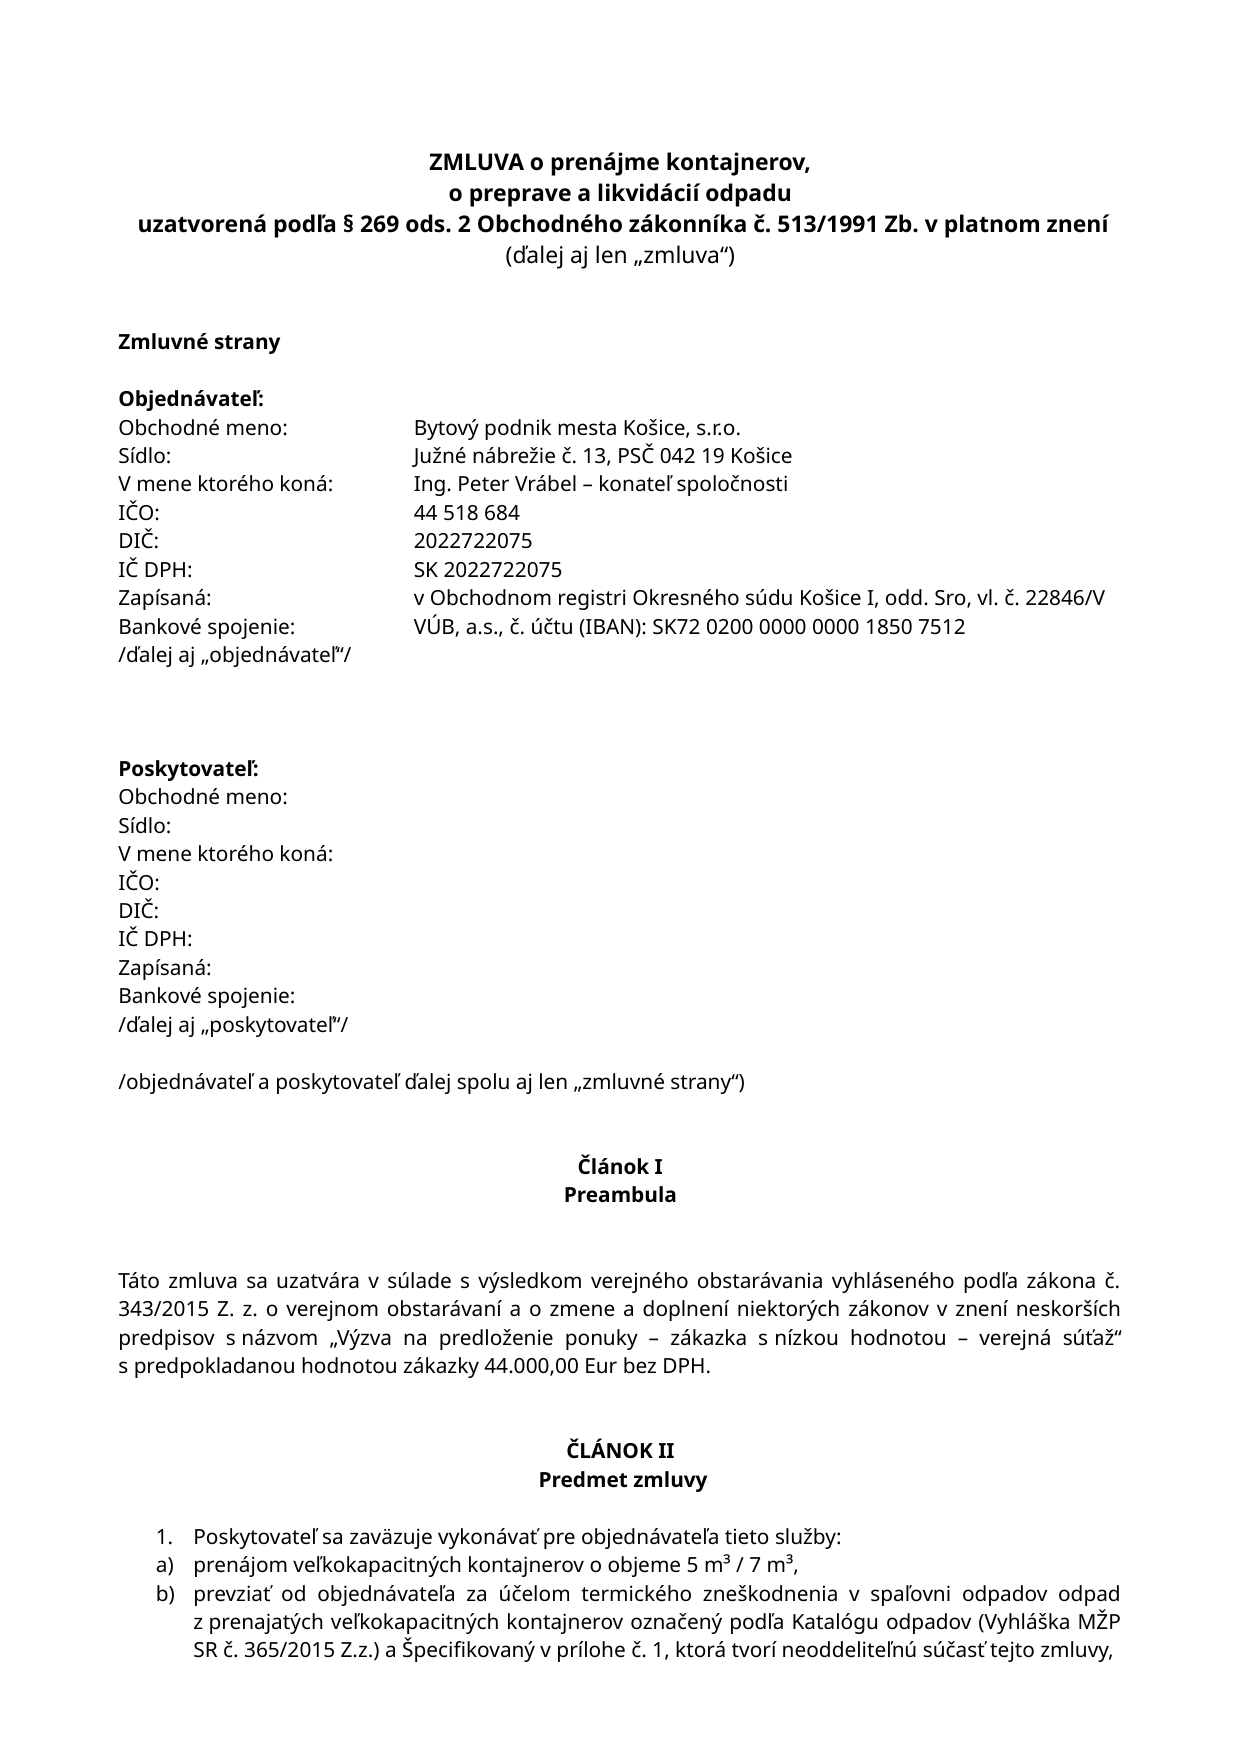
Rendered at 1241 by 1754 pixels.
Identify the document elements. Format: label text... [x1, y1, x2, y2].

text V mene ktorého koná: Ing. Peter Vrábel – konateľ spoločnosti [118, 469, 1122, 498]
text DIČ: [118, 896, 1122, 924]
text Sídlo: Južné nábrežie č. 13, PSČ 042 19 Košice [118, 441, 1122, 469]
text Zmluvné strany [118, 327, 1122, 356]
text Bankové spojenie: [118, 981, 1122, 1010]
text Poskytovateľ: [118, 754, 1122, 782]
text /objednávateľ a poskytovateľ ďalej spolu aj len „zmluvné strany“) [118, 1067, 1122, 1095]
text /ďalej aj „poskytovateľ“/ [118, 1010, 1122, 1038]
text Táto zmluva sa uzatvára v súlade s výsledkom verejného obstarávania vyhláseného podľa zákona č. 343/2015 Z. z. o verejnom obstarávaní a o zmene a doplnení niektorých zákonov v znení neskorších predpisov s názvom „Výzva na predloženie ponuky – zákazka s nízkou hodnotou – verejná súťaž“ s predpokladanou hodnotou zákazky 44.000,00 Eur bez DPH. [118, 1266, 1122, 1379]
text Objednávateľ: [118, 384, 1122, 413]
text ČLÁNOK II [118, 1436, 1122, 1465]
text IČ DPH: SK 2022722075 [118, 555, 1122, 583]
text Zapísaná: [118, 953, 1122, 981]
list prenájom veľkokapacitných kontajnerov o objeme 5 m³ / 7 m³, [156, 1550, 1122, 1579]
text uzatvorená podľa § 269 ods. 2 Obchodného zákonníka č. 513/1991 Zb. v platnom znení [118, 208, 1122, 239]
text /ďalej aj „objednávateľ“/ [118, 640, 1122, 669]
text V mene ktorého koná: [118, 839, 1122, 868]
text Preambula [118, 1181, 1122, 1209]
text ZMLUVA o prenájme kontajnerov, [118, 146, 1122, 177]
text Obchodné meno: Bytový podnik mesta Košice, s.r.o. [118, 413, 1122, 441]
text IČ DPH: [118, 924, 1122, 953]
text (ďalej aj len „zmluva“) [118, 239, 1122, 271]
text IČO: [118, 868, 1122, 896]
text Zapísaná: v Obchodnom registri Okresného súdu Košice I, odd. Sro, vl. č. 22846/V [118, 583, 1122, 612]
text o preprave a likvidácií odpadu [118, 177, 1122, 208]
list Poskytovateľ sa zaväzuje vykonávať pre objednávateľa tieto služby: [156, 1522, 1122, 1550]
text Sídlo: [118, 811, 1122, 839]
text DIČ: 2022722075 [118, 526, 1122, 555]
text Predmet zmluvy [118, 1465, 1122, 1493]
text IČO: 44 518 684 [118, 498, 1122, 526]
list prevziať od objednávateľa za účelom termického zneškodnenia v spaľovni odpadov odpad z prenajatých veľkokapacitných kontajnerov označený podľa Katalógu odpadov (Vyhláška MŽP SR č. 365/2015 Z.z.) a Špecifikovaný v prílohe č. 1, ktorá tvorí neoddeliteľnú súčasť tejto zmluvy, [156, 1579, 1122, 1664]
text Článok I [118, 1152, 1122, 1181]
text Bankové spojenie: VÚB, a.s., č. účtu (IBAN): SK72 0200 0000 0000 1850 7512 [118, 612, 1122, 640]
text Obchodné meno: [118, 782, 1122, 811]
